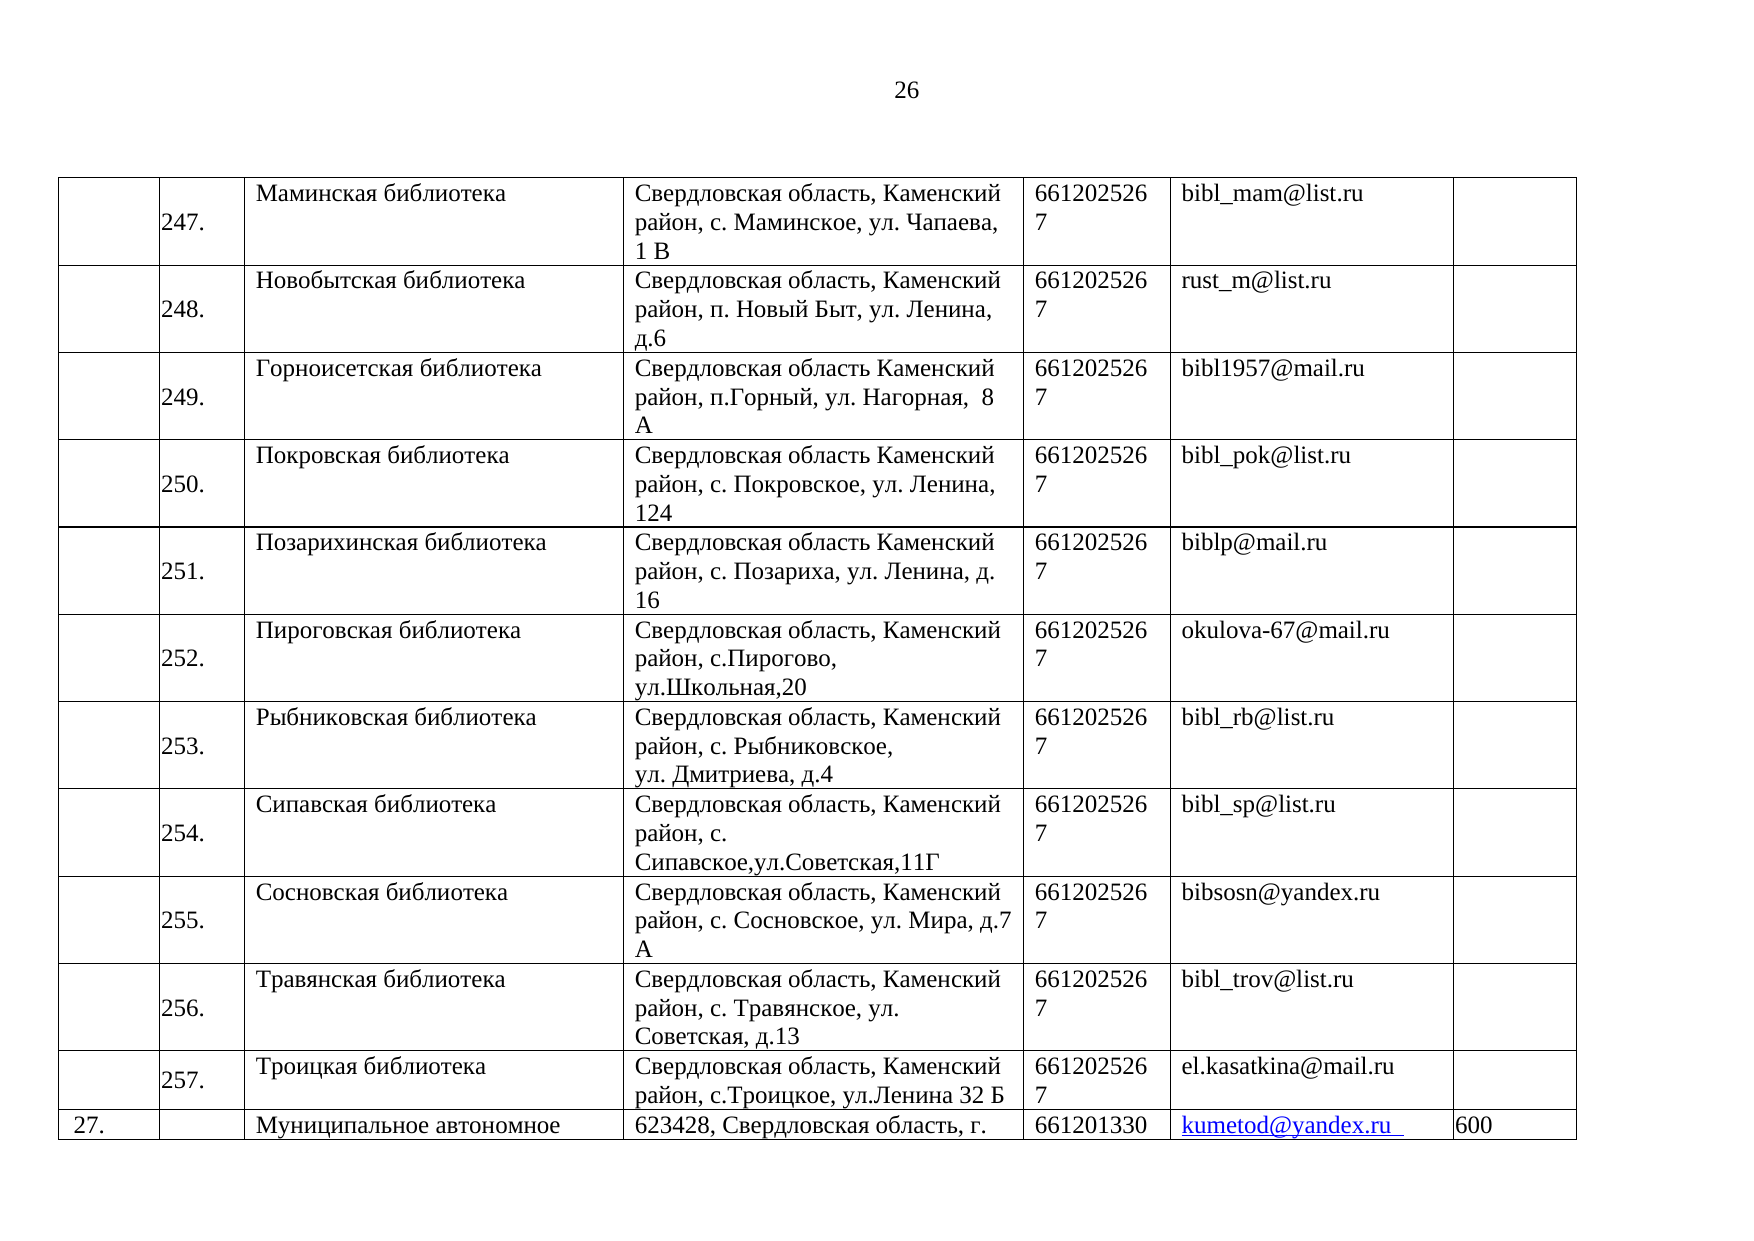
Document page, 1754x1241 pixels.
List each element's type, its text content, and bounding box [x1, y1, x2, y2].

table_cell [160, 1051, 244, 1109]
table_cell Сосновская библиотека [245, 877, 623, 963]
table_cell [1454, 1051, 1576, 1109]
table_cell okulova-67@mail.ru [1171, 615, 1453, 701]
table_cell [59, 528, 159, 614]
table_cell [160, 877, 244, 963]
table_cell [59, 440, 159, 526]
table_cell [1454, 877, 1576, 963]
table_cell [160, 964, 244, 1050]
table_cell [59, 877, 159, 963]
table_cell [160, 266, 244, 352]
table_cell Свердловская область, Каменский район, с. Рыбниковское, ул. Дмитриева, д.4 [624, 702, 1023, 788]
table_cell Свердловская область, Каменский район, с. Маминское, ул. Чапаева, 1 В [624, 178, 1023, 264]
table_cell [160, 615, 244, 701]
table_cell [59, 1051, 159, 1109]
table_cell Троицкая библиотека [245, 1051, 623, 1109]
table_cell Свердловская область, Каменский район, с.Троицкое, ул.Ленина 32 Б [624, 1051, 1023, 1109]
table_cell kumetod@yandex.ru [1171, 1110, 1453, 1138]
table_cell bibl_pok@list.ru [1171, 440, 1453, 526]
table_cell Сипавская библиотека [245, 789, 623, 876]
table_cell 6612025267 [1024, 789, 1170, 876]
table_cell [1454, 266, 1576, 352]
table_cell Пироговская библиотека [245, 615, 623, 701]
table_cell el.kasatkina@mail.ru [1171, 1051, 1453, 1109]
table_cell Свердловская область, Каменский район, п. Новый Быт, ул. Ленина, д.6 [624, 266, 1023, 352]
table_cell [59, 964, 159, 1050]
table_cell 6612025267 [1024, 702, 1170, 788]
table_cell [1454, 440, 1576, 526]
table_cell Маминская библиотека [245, 178, 623, 264]
table_cell [1454, 528, 1576, 614]
table_cell rust_m@list.ru [1171, 266, 1453, 352]
table_cell Свердловская область Каменский район, с. Позариха, ул. Ленина, д. 16 [624, 528, 1023, 614]
table_cell bibl_sp@list.ru [1171, 789, 1453, 876]
table_cell 6612025267 [1024, 440, 1170, 526]
table_cell [1454, 789, 1576, 876]
table_cell 6612025267 [1024, 353, 1170, 439]
table_cell [59, 789, 159, 876]
table_cell bibl_mam@list.ru [1171, 178, 1453, 264]
table_cell [59, 353, 159, 439]
table_cell [160, 1110, 244, 1138]
table_cell [59, 266, 159, 352]
table_cell 623428, Свердловская область, г. [624, 1110, 1023, 1138]
table_cell [160, 702, 244, 788]
table_cell [1454, 615, 1576, 701]
table_cell 600 [1454, 1110, 1576, 1138]
table_cell [59, 702, 159, 788]
table_cell 6612025267 [1024, 964, 1170, 1050]
table_cell 6612025267 [1024, 1051, 1170, 1109]
table_cell bibl1957@mail.ru [1171, 353, 1453, 439]
table_cell Муниципальное автономное [245, 1110, 623, 1138]
table_cell bibsosn@yandex.ru [1171, 877, 1453, 963]
table_cell biblp@mail.ru [1171, 528, 1453, 614]
table_cell bibl_trov@list.ru [1171, 964, 1453, 1050]
table_cell Свердловская область Каменский район, п.Горный, ул. Нагорная, 8 А [624, 353, 1023, 439]
table_cell Новобытская библиотека [245, 266, 623, 352]
table_cell [160, 789, 244, 876]
table_cell 661201330 [1024, 1110, 1170, 1138]
table_cell 6612025267 [1024, 877, 1170, 963]
table_cell [1454, 702, 1576, 788]
table_cell 6612025267 [1024, 528, 1170, 614]
table_cell 6612025267 [1024, 266, 1170, 352]
table_cell Рыбниковская библиотека [245, 702, 623, 788]
table_cell [160, 178, 244, 264]
table_cell 6612025267 [1024, 178, 1170, 264]
table_cell [1454, 353, 1576, 439]
table_cell [59, 1110, 159, 1138]
table_cell Горноисетская библиотека [245, 353, 623, 439]
table_cell Свердловская область, Каменский район, с. Сипавское,ул.Советская,11Г [624, 789, 1023, 876]
table_cell [1454, 178, 1576, 264]
table_cell bibl_rb@list.ru [1171, 702, 1453, 788]
table_cell [1454, 964, 1576, 1050]
table_cell [59, 615, 159, 701]
table_cell Травянская библиотека [245, 964, 623, 1050]
table_cell Свердловская область, Каменский район, с.Пирогово, ул.Школьная,20 [624, 615, 1023, 701]
table_cell 6612025267 [1024, 615, 1170, 701]
table_cell [160, 353, 244, 439]
table_cell Покровская библиотека [245, 440, 623, 526]
table_cell Свердловская область, Каменский район, с. Травянское, ул. Советская, д.13 [624, 964, 1023, 1050]
table_cell Свердловская область, Каменский район, с. Сосновское, ул. Мира, д.7 А [624, 877, 1023, 963]
table_cell [59, 178, 159, 264]
table_cell Позарихинская библиотека [245, 528, 623, 614]
table_cell Свердловская область Каменский район, с. Покровское, ул. Ленина, 124 [624, 440, 1023, 526]
table_cell [160, 528, 244, 614]
table_cell [160, 440, 244, 526]
